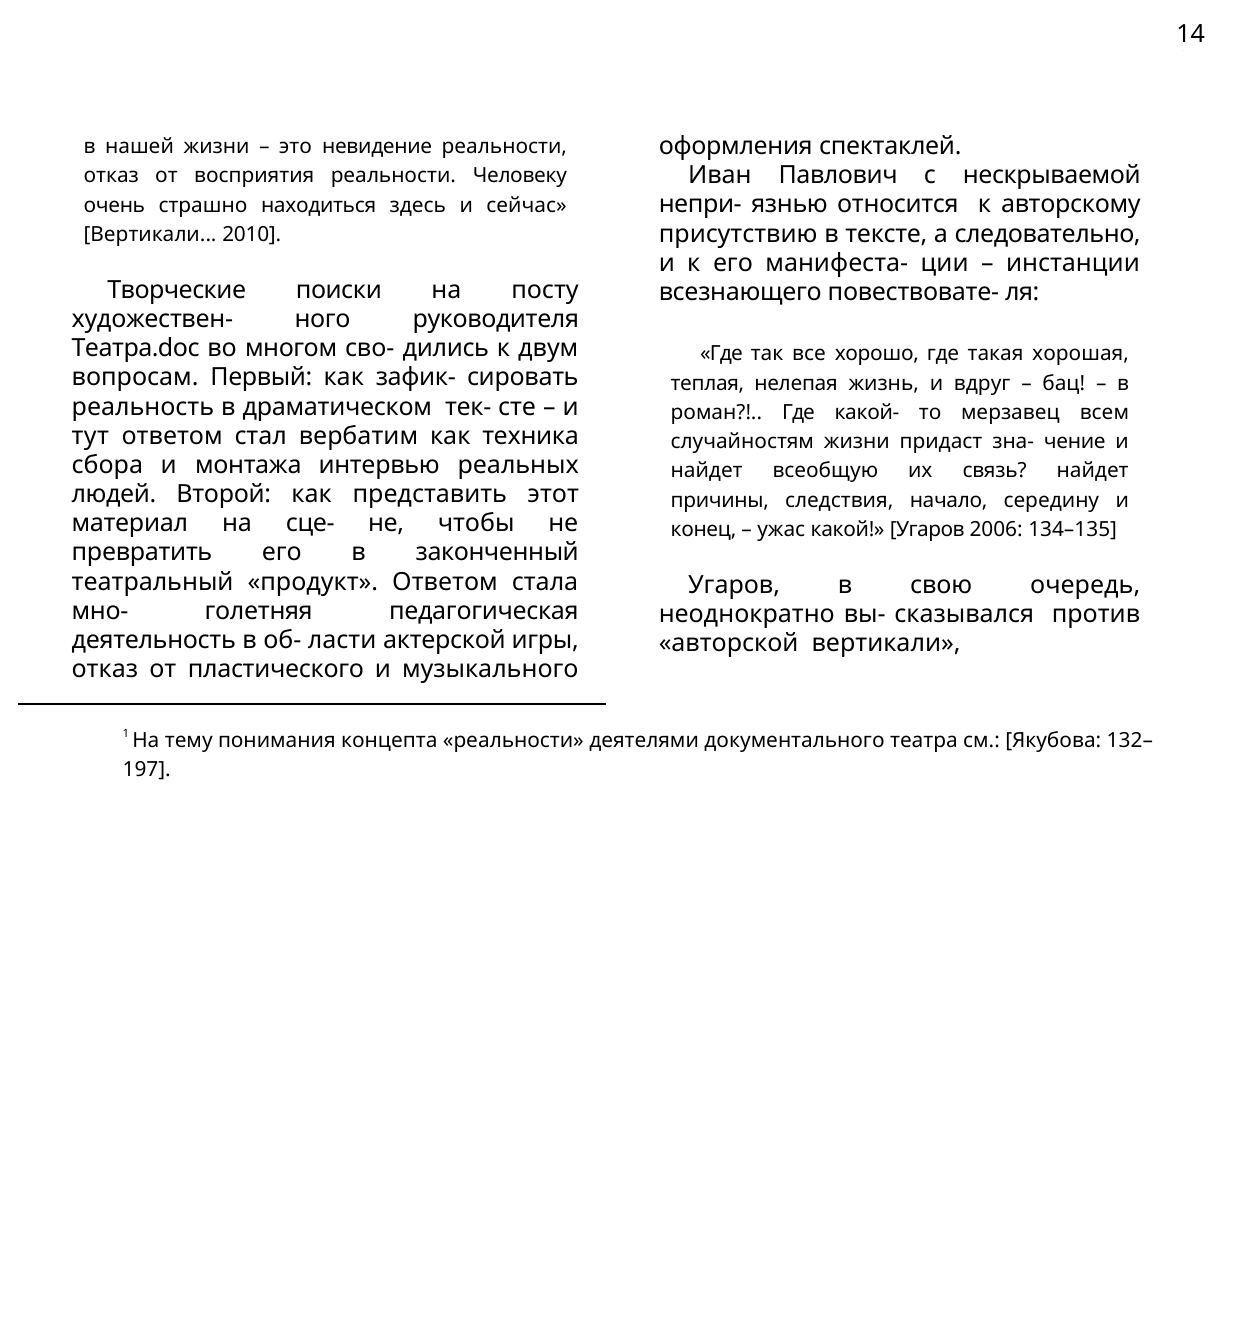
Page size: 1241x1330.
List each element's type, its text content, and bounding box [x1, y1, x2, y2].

text Иван Павлович с нескрываемой непри- язнью относится к авторскому присутствию в тексте, а следовательно, и к его манифеста- ции – инстанции всезнающего повествовате- ля: [658, 160, 1141, 306]
text «Где так все хорошо, где такая хорошая, теплая, нелепая жизнь, и вдруг – бац! – в роман?!.. Где какой- то мерзавец всем случайностям жизни придаст зна- чение и найдет всеобщую их связь? найдет причины, следствия, начало, середину и конец, – ужас какой!» [Угаров 2006: 134–135] [670, 338, 1129, 542]
text Угаров, в свою очередь, неоднократно вы- сказывался против «авторской вертикали», [658, 570, 1141, 657]
text Творческие поиски на посту художествен- ного руководителя Театра.doc во многом сво- дились к двум вопросам. Первый: как зафик- сировать реальность в драматическом тек- сте – и тут ответом стал вербатим как техника сбора и монтажа интервью реальных людей. Второй: как представить этот материал на сце- не, чтобы не превратить его в законченный театральный «продукт». Ответом стала мно- голетняя педагогическая деятельность в об- ласти актерской игры, отказ от пластического и музыкального [71, 275, 578, 683]
text оформления спектаклей. [658, 131, 1141, 160]
text 1 На тему понимания концепта «реальности» деятелями документального театра см.: [Якубова: 132–197]. [122, 726, 1161, 782]
text в нашей жизни – это невидение реальности, отказ от восприятия реальности. Человеку очень страшно находиться здесь и сейчас» [Вертикали... 2010]. [83, 131, 567, 247]
